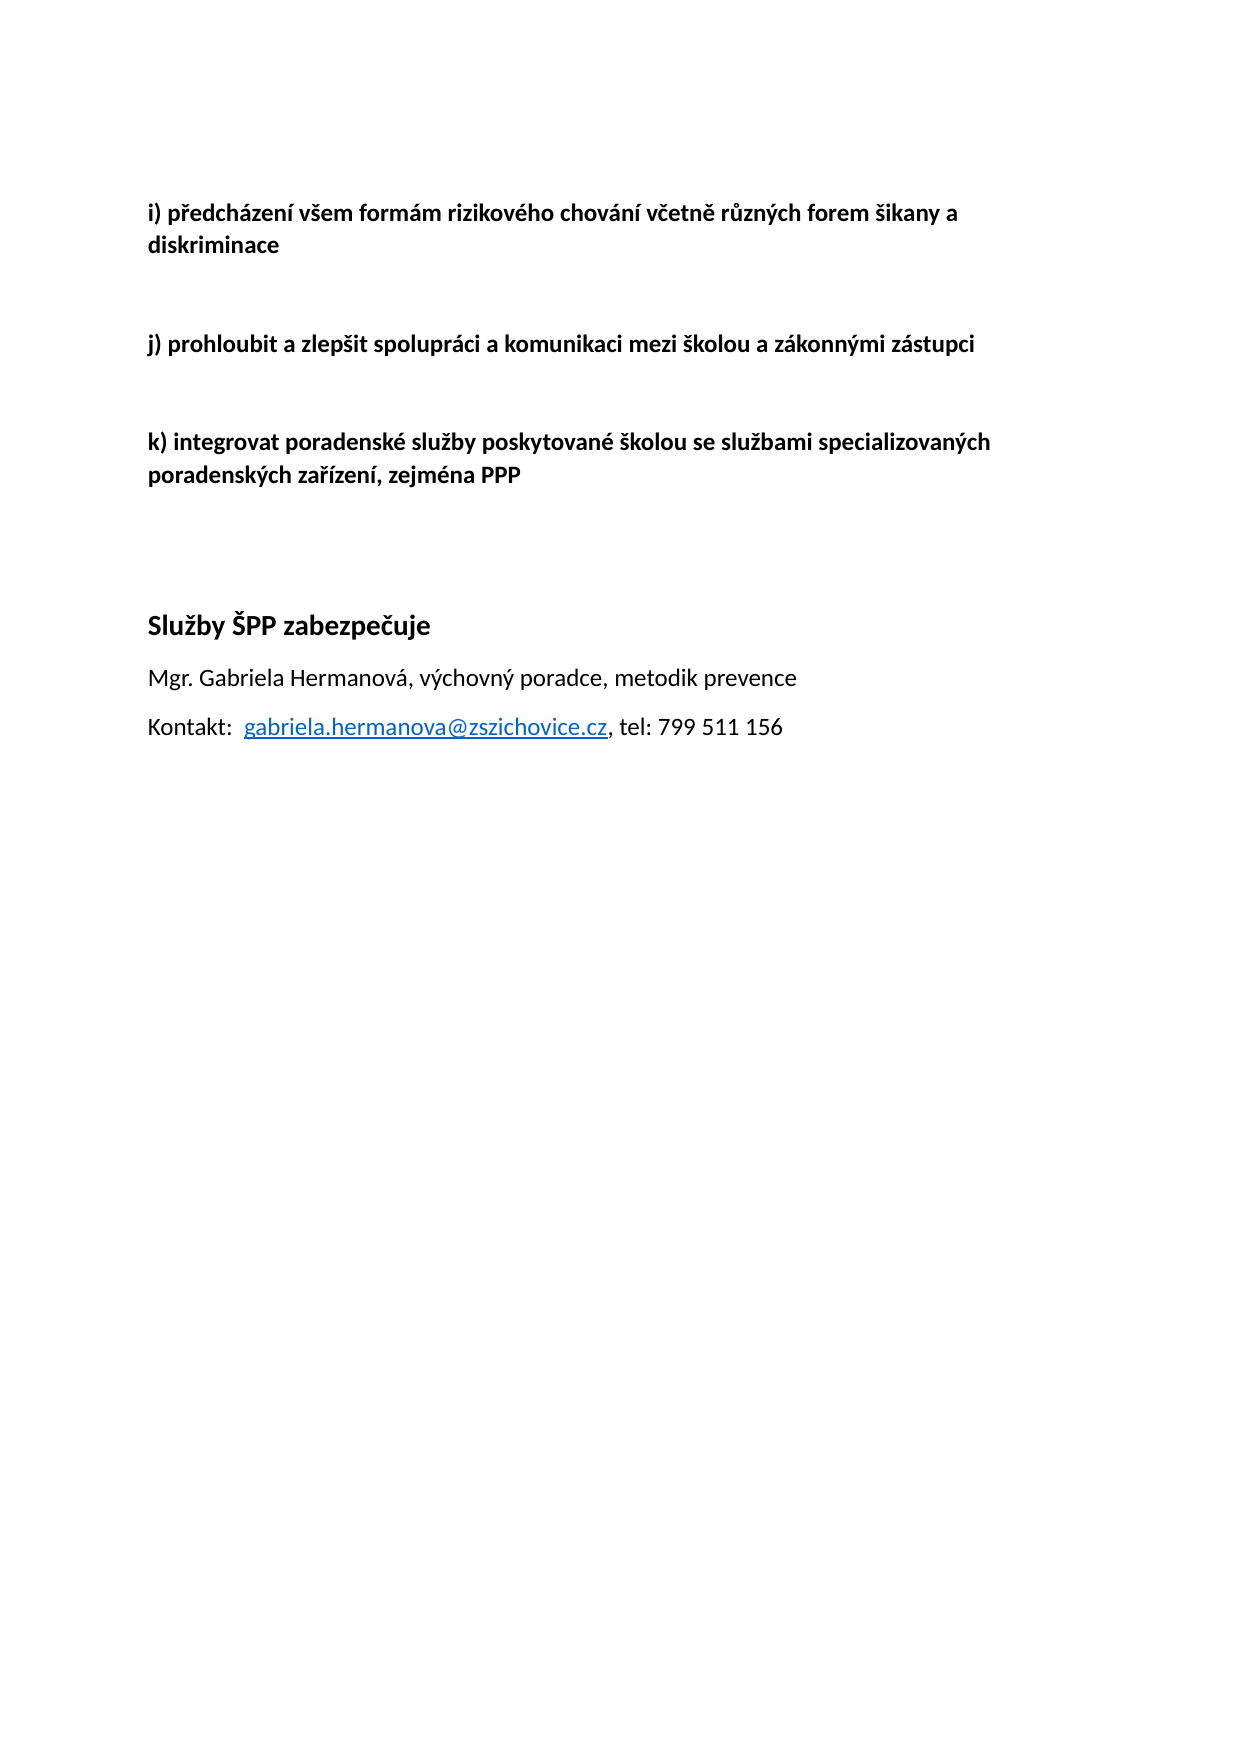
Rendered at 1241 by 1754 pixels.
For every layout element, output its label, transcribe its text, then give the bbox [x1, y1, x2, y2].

text i) předcházení všem formám rizikového chování včetně různých forem šikany a diskriminace [148, 197, 1093, 260]
text Služby ŠPP zabezpečuje [148, 607, 1093, 643]
text k) integrovat poradenské služby poskytované školou se službami specializovaných poradenských zařízení, zejména PPP [148, 427, 1093, 490]
text Kontakt: gabriela.hermanova@zszichovice.cz, tel: 799 511 156 [148, 711, 1093, 741]
text j) prohloubit a zlepšit spolupráci a komunikaci mezi školou a zákonnými zástupci [148, 328, 1093, 358]
text Mgr. Gabriela Hermanová, výchovný poradce, metodik prevence [148, 662, 1093, 692]
